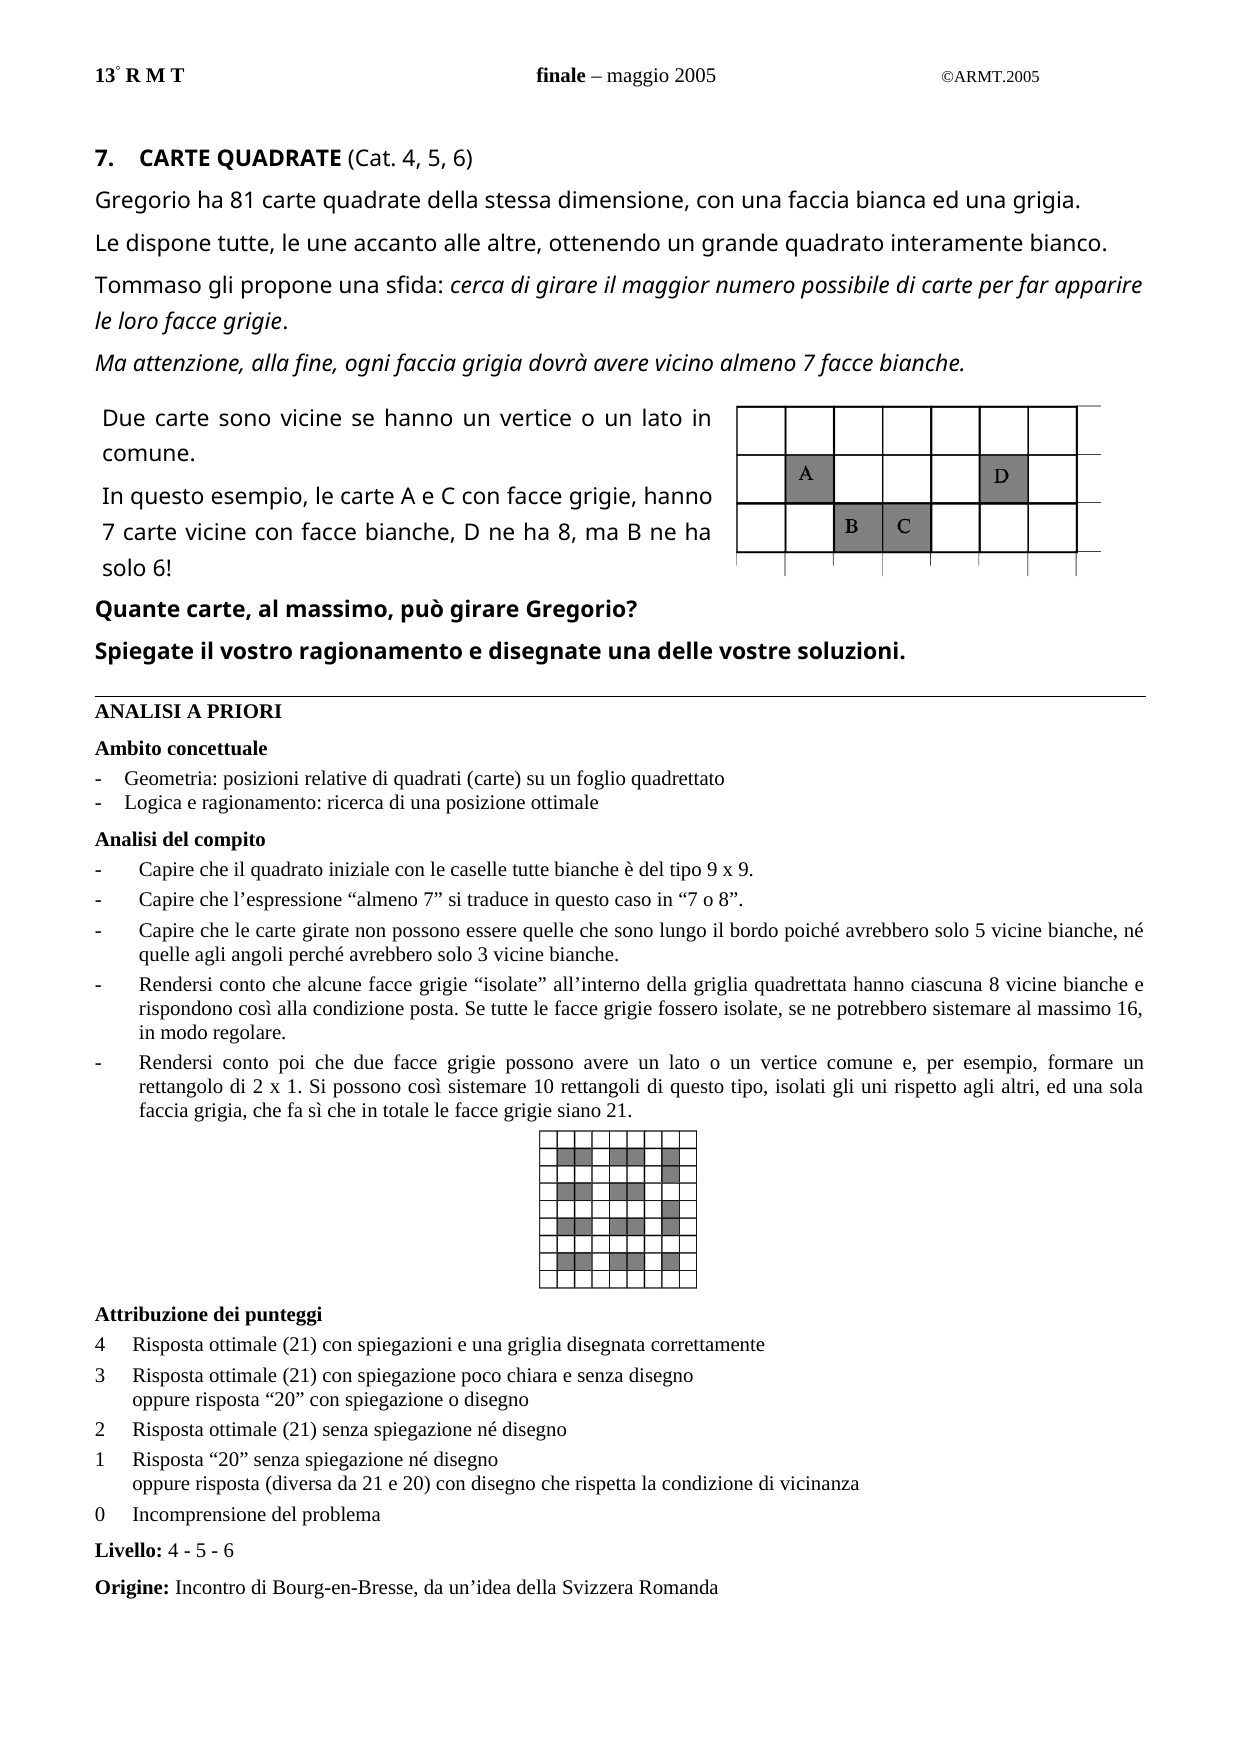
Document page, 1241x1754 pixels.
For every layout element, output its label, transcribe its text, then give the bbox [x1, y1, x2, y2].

table_header Due carte sono vicine se hanno un vertice o un lato in comune. In questo esempio, le carte A e C con facce grigie, hanno 7 carte vicine con facce bianche, D ne ha 8, ma B ne ha solo 6! [95, 395, 720, 587]
text 7. CARTE QUADRATE (Cat. 4, 5, 6) [94, 142, 1146, 173]
text 3 Risposta ottimale (21) con spiegazione poco chiara e senza disegno [94, 1363, 1146, 1387]
text - Capire che il quadrato iniziale con le caselle tutte bianche è del tipo 9 x 9. [94, 857, 1146, 881]
text - Rendersi conto che alcune facce grigie “isolate” all’interno della griglia quadrettata hanno ciascuna 8 vicine bianche e rispondono così alla condizione posta. Se tutte le facce grigie fossero isolate, se ne potrebbero sistemare al massimo 16, in modo regolare. [94, 972, 1146, 1044]
text Ambito concettuale [94, 736, 1146, 760]
text Tommaso gli propone una sfida: cerca di girare il maggior numero possibile di carte per far apparire le loro facce grigie. [94, 269, 1146, 336]
text 1 Risposta “20” senza spiegazione né disegno [94, 1447, 1146, 1471]
text - Rendersi conto poi che due facce grigie possono avere un lato o un vertice comune e, per esempio, formare un rettangolo di 2 x 1. Si possono così sistemare 10 rettangoli di questo tipo, isolati gli uni rispetto agli altri, ed una sola faccia grigia, che fa sì che in totale le facce grigie siano 21. [94, 1050, 1146, 1122]
text 0 Incomprensione del problema [94, 1502, 1146, 1526]
picture [533, 1122, 707, 1296]
text - Capire che l’espressione “almeno 7” si traduce in questo caso in “7 o 8”. [94, 887, 1146, 911]
text oppure risposta “20” con spiegazione o disegno [94, 1387, 1146, 1411]
table_header [720, 395, 1113, 587]
text 2 Risposta ottimale (21) senza spiegazione né disegno [94, 1417, 1146, 1441]
text Quante carte, al massimo, può girare Gregorio? [94, 593, 1146, 624]
text ANALISI A PRIORI [94, 697, 1146, 723]
text Ma attenzione, alla fine, ogni faccia grigia dovrà avere vicino almeno 7 facce bianche. [94, 347, 1146, 378]
text 4 Risposta ottimale (21) con spiegazioni e una griglia disegnata correttamente [94, 1332, 1146, 1356]
text Gregorio ha 81 carte quadrate della stessa dimensione, con una faccia bianca ed una grigia. [94, 184, 1146, 216]
subtitle Attribuzione dei punteggi [94, 1302, 1146, 1326]
text Le dispone tutte, le une accanto alle altre, ottenendo un grande quadrato interamente bianco. [94, 226, 1146, 258]
text Origine: Incontro di Bourg-en-Bresse, da un’idea della Svizzera Romanda [94, 1575, 1146, 1599]
text - Geometria: posizioni relative di quadrati (carte) su un foglio quadrettato [94, 766, 1146, 790]
text Spiegate il vostro ragionamento e disegnate una delle vostre soluzioni. [94, 635, 1146, 666]
text - Logica e ragionamento: ricerca di una posizione ottimale [94, 790, 1146, 814]
text oppure risposta (diversa da 21 e 20) con disegno che rispetta la condizione di vicinanza [94, 1471, 1146, 1495]
text - Capire che le carte girate non possono essere quelle che sono lungo il bordo poiché avrebbero solo 5 vicine bianche, né quelle agli angoli perché avrebbero solo 3 vicine bianche. [94, 917, 1146, 966]
picture [727, 395, 1106, 581]
text Livello: 4 - 5 - 6 [94, 1538, 1146, 1562]
text Analisi del compito [94, 827, 1146, 851]
